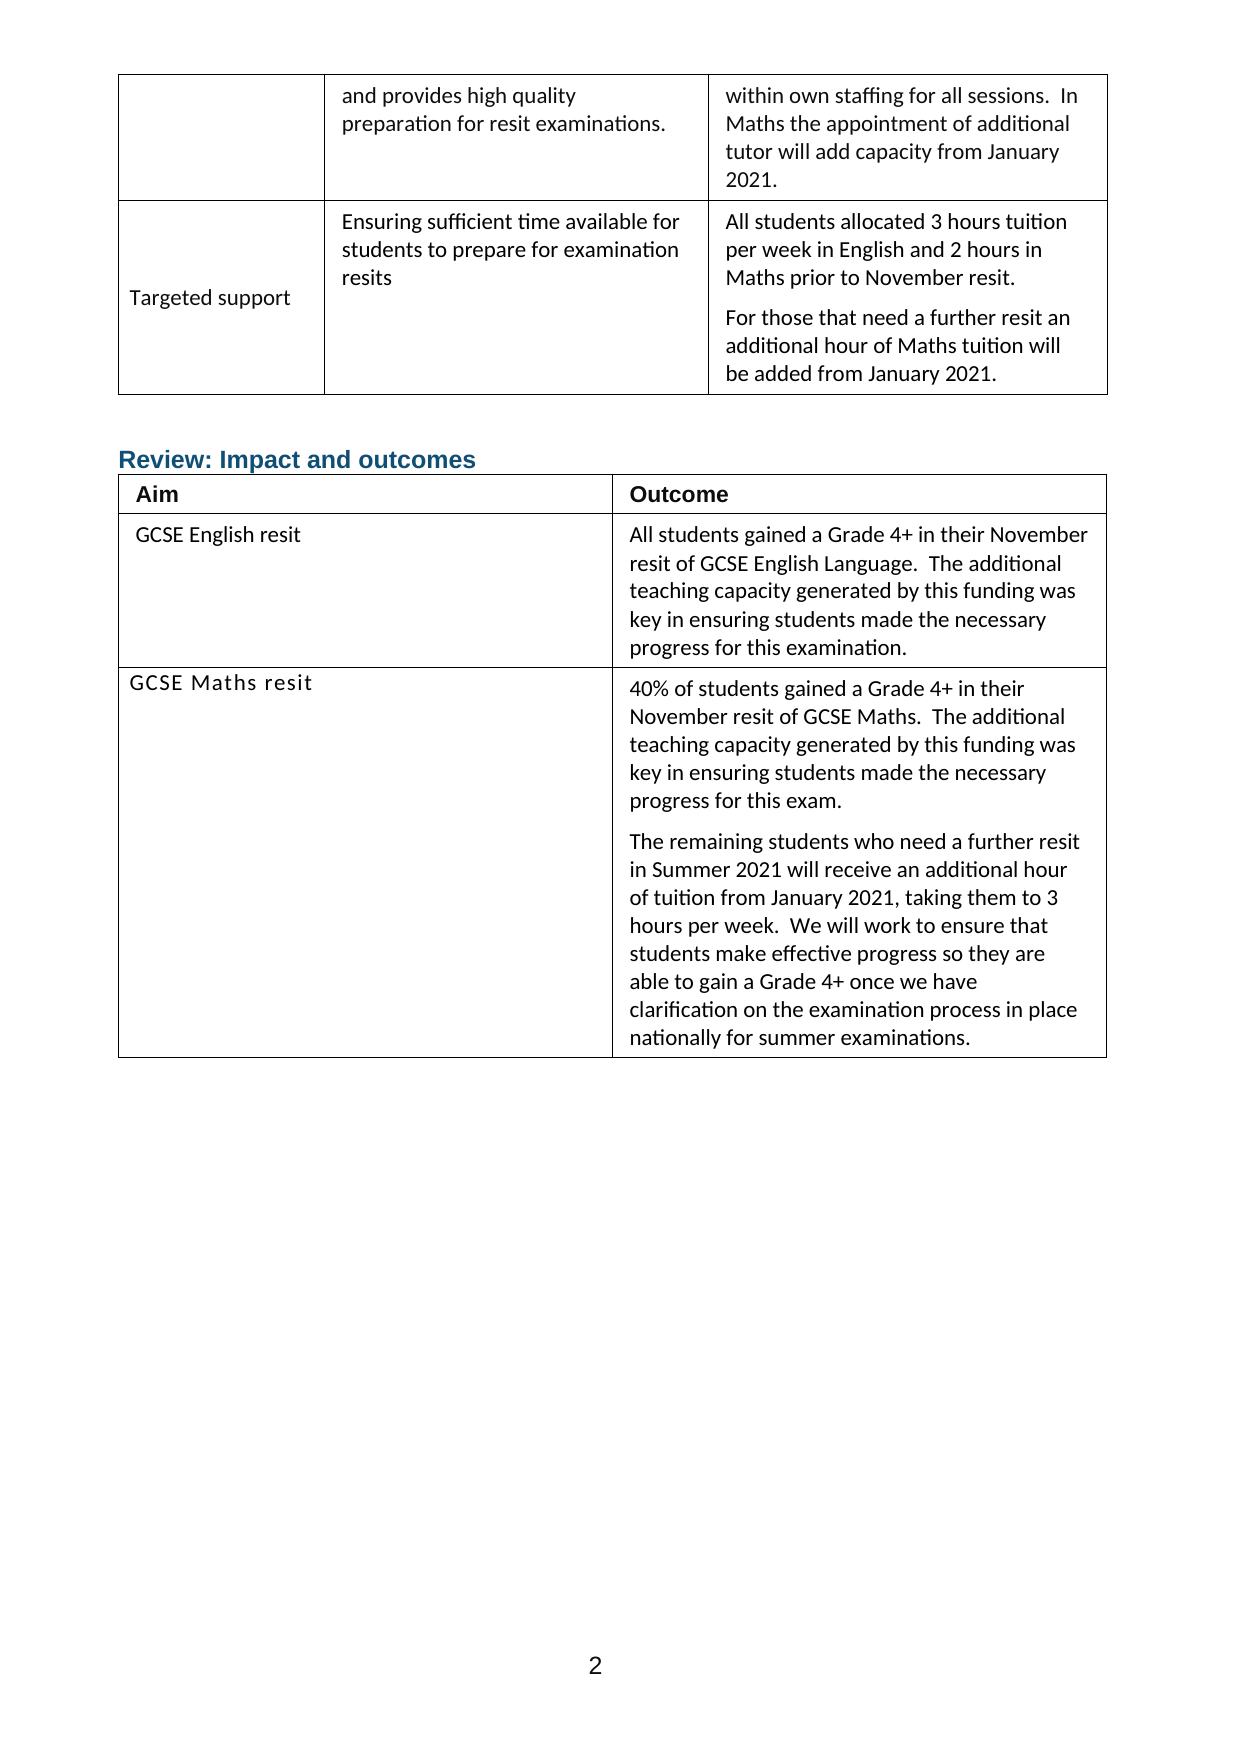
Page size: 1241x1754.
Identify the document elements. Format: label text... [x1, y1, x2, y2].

table_cell [119, 75, 324, 199]
table_cell GCSE English resit [119, 514, 612, 667]
table_cell All students gained a Grade 4+ in their November resit of GCSE English Language. The additional teaching capacity generated by this funding was key in ensuring students made the necessary progress for this examination. [613, 514, 1106, 667]
table_cell 40% of students gained a Grade 4+ in their November resit of GCSE Maths. The additional teaching capacity generated by this funding was key in ensuring students made the necessary progress for this exam. The remaining students who need a further resit in Summer 2021 will receive an additional hour of tuition from January 2021, taking them to 3 hours per week. We will work to ensure that students make effective progress so they are able to gain a Grade 4+ once we have clarification on the examination process in place nationally for summer examinations. [613, 668, 1106, 1057]
table_cell Targeted support [119, 201, 324, 394]
table_cell and provides high quality preparation for resit examinations. [325, 75, 708, 199]
table_cell within own staffing for all sessions. In Maths the appointment of additional tutor will add capacity from January 2021. [709, 75, 1107, 199]
table_header Aim [119, 475, 612, 513]
table_cell All students allocated 3 hours tuition per week in English and 2 hours in Maths prior to November resit. For those that need a further resit an additional hour of Maths tuition will be added from January 2021. [709, 201, 1107, 394]
table_header Outcome [613, 475, 1106, 513]
table_cell GCSE Maths resit [119, 668, 612, 1057]
subtitle Review: Impact and outcomes [118, 445, 1107, 473]
table_cell Ensuring sufficient time available for students to prepare for examination resits [325, 201, 708, 394]
